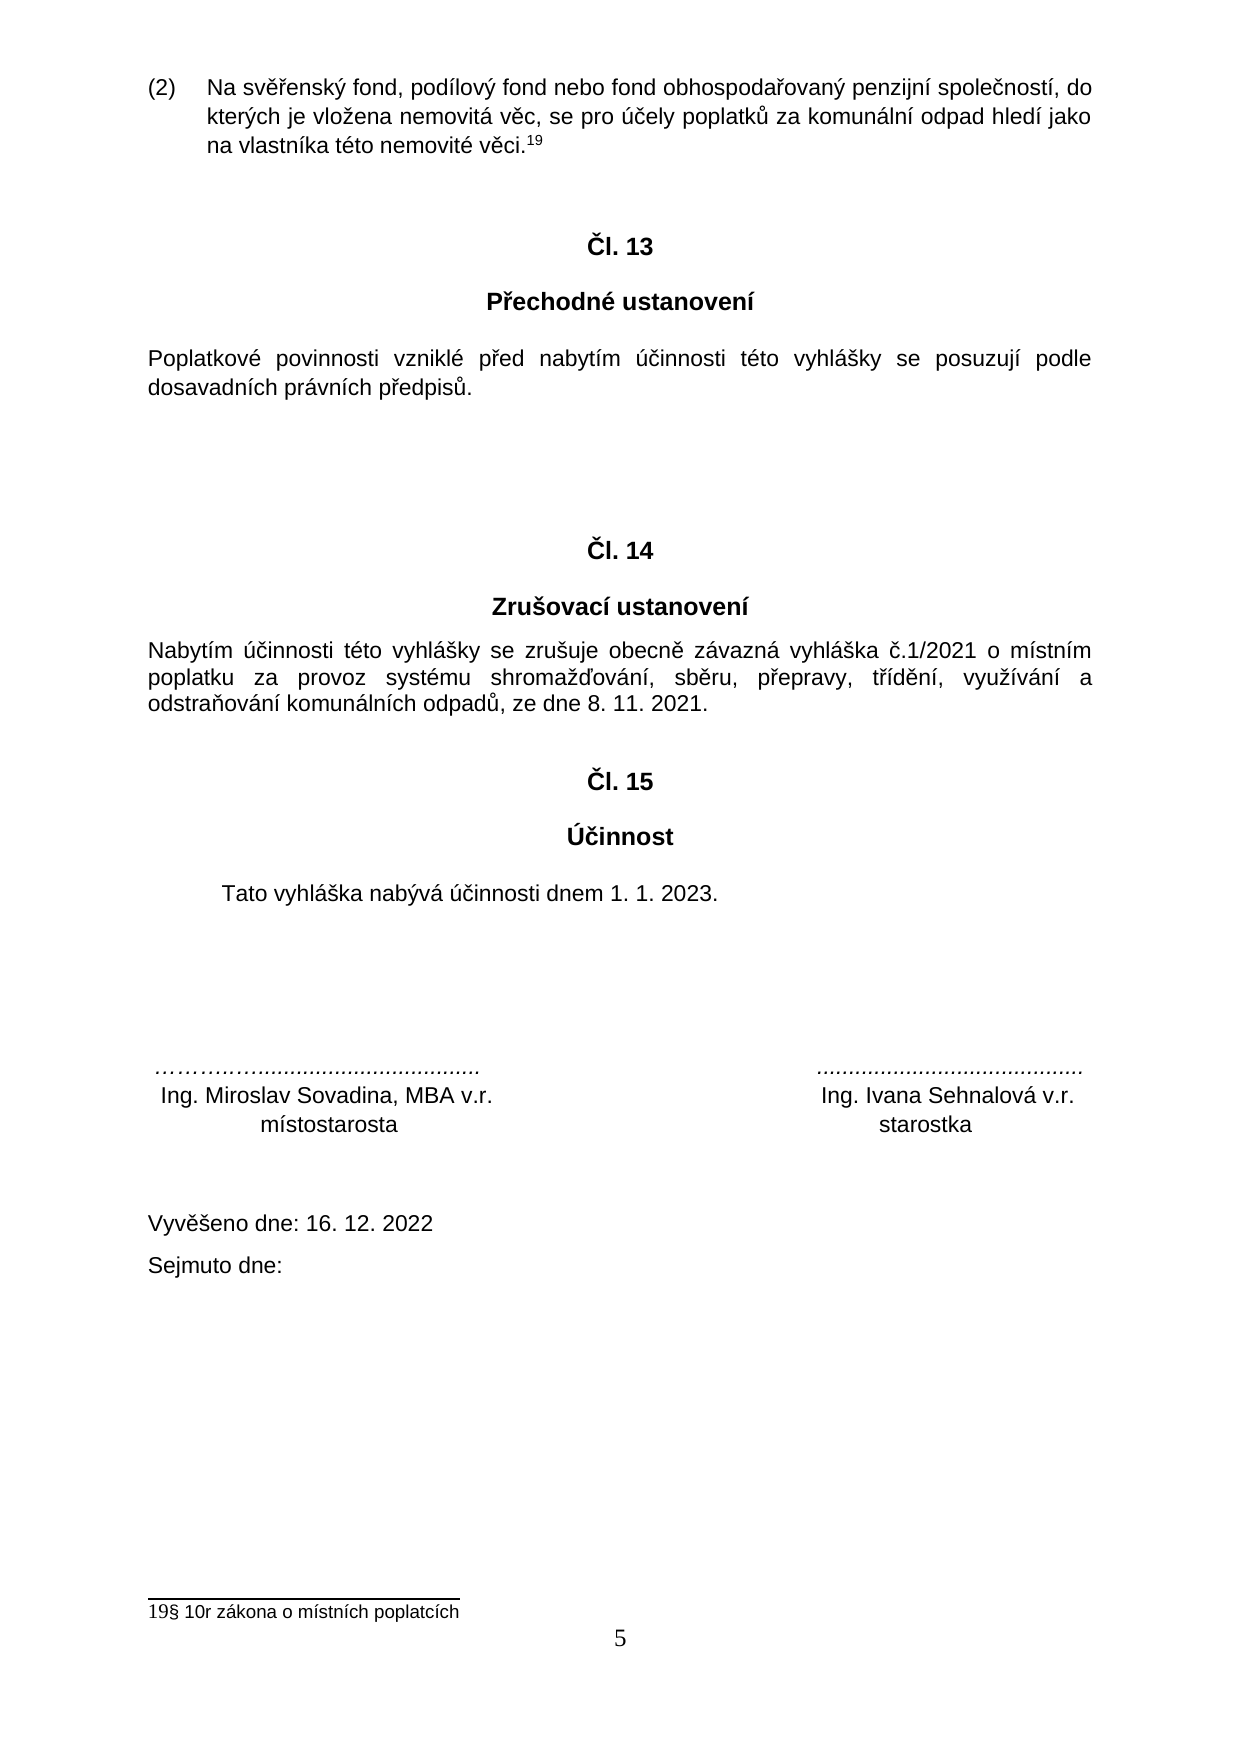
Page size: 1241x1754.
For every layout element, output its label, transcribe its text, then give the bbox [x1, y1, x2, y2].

text Sejmuto dne: [148, 1252, 1093, 1278]
text ………..…................................... .......................................... [148, 1053, 1093, 1079]
text Čl. 14 [148, 536, 1093, 565]
text Účinnost [148, 822, 1093, 851]
text Tato vyhláška nabývá účinnosti dnem 1. 1. 2023. [148, 880, 1093, 907]
text Čl. 13 [148, 231, 1093, 260]
text místostarosta starostka [148, 1111, 1093, 1137]
list Na svěřenský fond, podílový fond nebo fond obhospodařovaný penzijní společností, do kterých je vložena nemovitá věc, se pro účely poplatků za komunální odpad hledí jako na vlastníka této nemovité věci. [148, 74, 1093, 158]
text Čl. 15 [148, 767, 1093, 795]
text Vyvěšeno dne: 16. 12. 2022 [148, 1210, 1093, 1237]
text Přechodné ustanovení [148, 287, 1093, 316]
text Ing. Miroslav Sovadina, MBA v.r. Ing. Ivana Sehnalová v.r. [148, 1082, 1093, 1108]
text Nabytím účinnosti této vyhlášky se zrušuje obecně závazná vyhláška č.1/2021 o místním poplatku za provoz systému shromažďování, sběru, přepravy, třídění, využívání a odstraňování komunálních odpadů, ze dne 8. 11. 2021. [148, 637, 1093, 717]
text Poplatkové povinnosti vzniklé před nabytím účinnosti této vyhlášky se posuzují podle dosavadních právních předpisů. [148, 345, 1093, 401]
text Zrušovací ustanovení [148, 592, 1093, 621]
list § 10r zákona o místních poplatcích [148, 1599, 1093, 1623]
